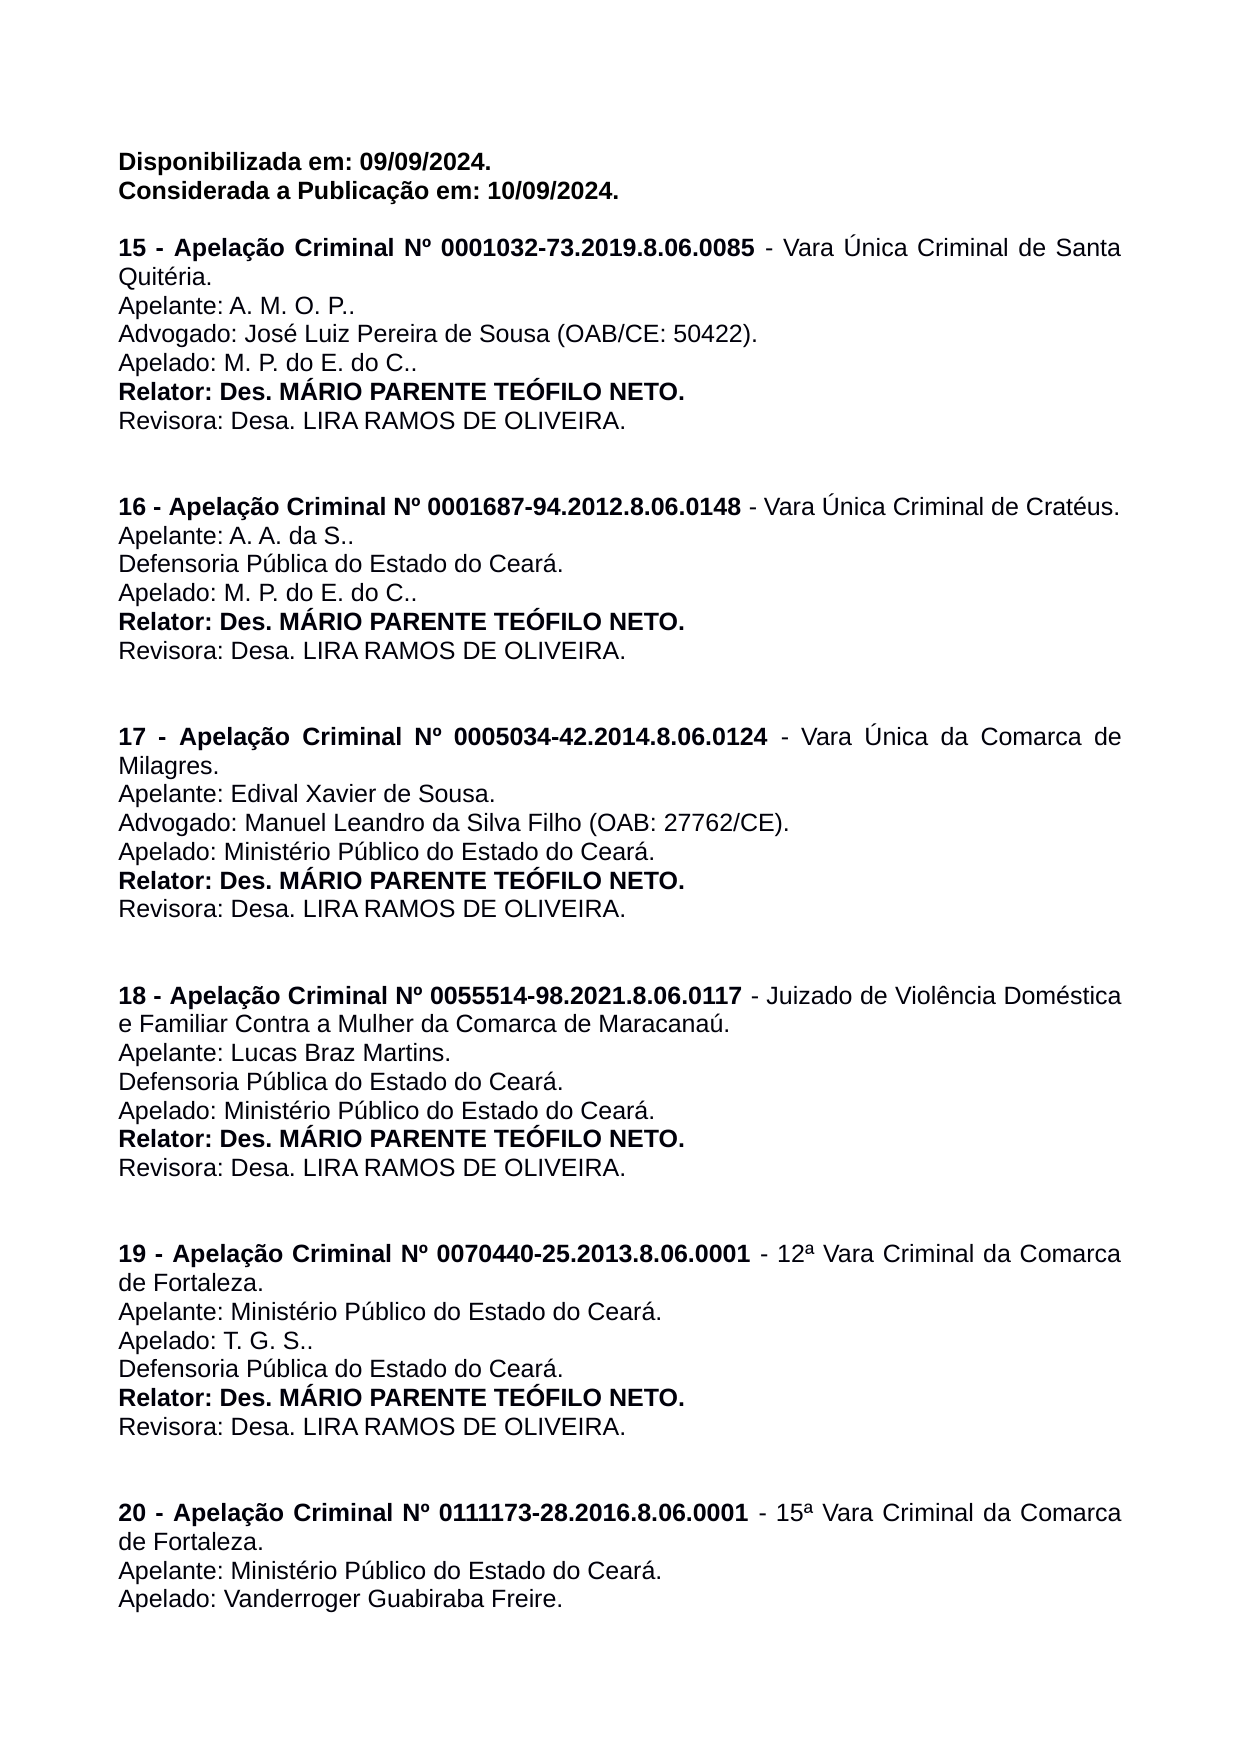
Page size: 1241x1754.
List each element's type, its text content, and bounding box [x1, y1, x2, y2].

text Defensoria Pública do Estado do Ceará. [118, 1354, 1122, 1383]
text Apelado: Ministério Público do Estado do Ceará. [118, 837, 1122, 866]
text Apelante: Ministério Público do Estado do Ceará. [118, 1297, 1122, 1326]
text 18 - Apelação Criminal Nº 0055514-98.2021.8.06.0117 - Juizado de Violência Doméstica e Familiar Contra a Mulher da Comarca de Maracanaú. [118, 981, 1122, 1038]
text Considerada a Publicação em: 10/09/2024. [118, 176, 1122, 204]
text Apelante: Lucas Braz Martins. [118, 1038, 1122, 1067]
text Apelado: Vanderroger Guabiraba Freire. [118, 1584, 1122, 1613]
text Apelado: M. P. do E. do C.. [118, 578, 1122, 607]
text Revisora: Desa. LIRA RAMOS DE OLIVEIRA. [118, 406, 1122, 434]
text Relator: Des. MÁRIO PARENTE TEÓFILO NETO. [118, 377, 1122, 406]
text Apelado: T. G. S.. [118, 1326, 1122, 1354]
text Revisora: Desa. LIRA RAMOS DE OLIVEIRA. [118, 1153, 1122, 1182]
text 19 - Apelação Criminal Nº 0070440-25.2013.8.06.0001 - 12ª Vara Criminal da Comarca de Fortaleza. [118, 1239, 1122, 1297]
text Apelante: A. M. O. P.. [118, 291, 1122, 319]
text Apelante: Ministério Público do Estado do Ceará. [118, 1556, 1122, 1584]
text Relator: Des. MÁRIO PARENTE TEÓFILO NETO. [118, 1124, 1122, 1153]
text Relator: Des. MÁRIO PARENTE TEÓFILO NETO. [118, 1383, 1122, 1412]
text 15 - Apelação Criminal Nº 0001032-73.2019.8.06.0085 - Vara Única Criminal de Santa Quitéria. [118, 233, 1122, 291]
text Defensoria Pública do Estado do Ceará. [118, 549, 1122, 578]
text 20 - Apelação Criminal Nº 0111173-28.2016.8.06.0001 - 15ª Vara Criminal da Comarca de Fortaleza. [118, 1498, 1122, 1556]
text Revisora: Desa. LIRA RAMOS DE OLIVEIRA. [118, 636, 1122, 664]
text Apelante: Edival Xavier de Sousa. [118, 779, 1122, 808]
text Revisora: Desa. LIRA RAMOS DE OLIVEIRA. [118, 894, 1122, 923]
text Apelante: A. A. da S.. [118, 521, 1122, 549]
text 17 - Apelação Criminal Nº 0005034-42.2014.8.06.0124 - Vara Única da Comarca de Milagres. [118, 722, 1122, 779]
text Relator: Des. MÁRIO PARENTE TEÓFILO NETO. [118, 607, 1122, 636]
text Revisora: Desa. LIRA RAMOS DE OLIVEIRA. [118, 1412, 1122, 1441]
text Apelado: M. P. do E. do C.. [118, 348, 1122, 377]
text 16 - Apelação Criminal Nº 0001687-94.2012.8.06.0148 - Vara Única Criminal de Cratéus. [118, 492, 1122, 521]
text Advogado: Manuel Leandro da Silva Filho (OAB: 27762/CE). [118, 808, 1122, 837]
text Defensoria Pública do Estado do Ceará. [118, 1067, 1122, 1096]
text Relator: Des. MÁRIO PARENTE TEÓFILO NETO. [118, 866, 1122, 894]
text Disponibilizada em: 09/09/2024. [118, 147, 1122, 176]
text Advogado: José Luiz Pereira de Sousa (OAB/CE: 50422). [118, 319, 1122, 348]
text Apelado: Ministério Público do Estado do Ceará. [118, 1096, 1122, 1124]
